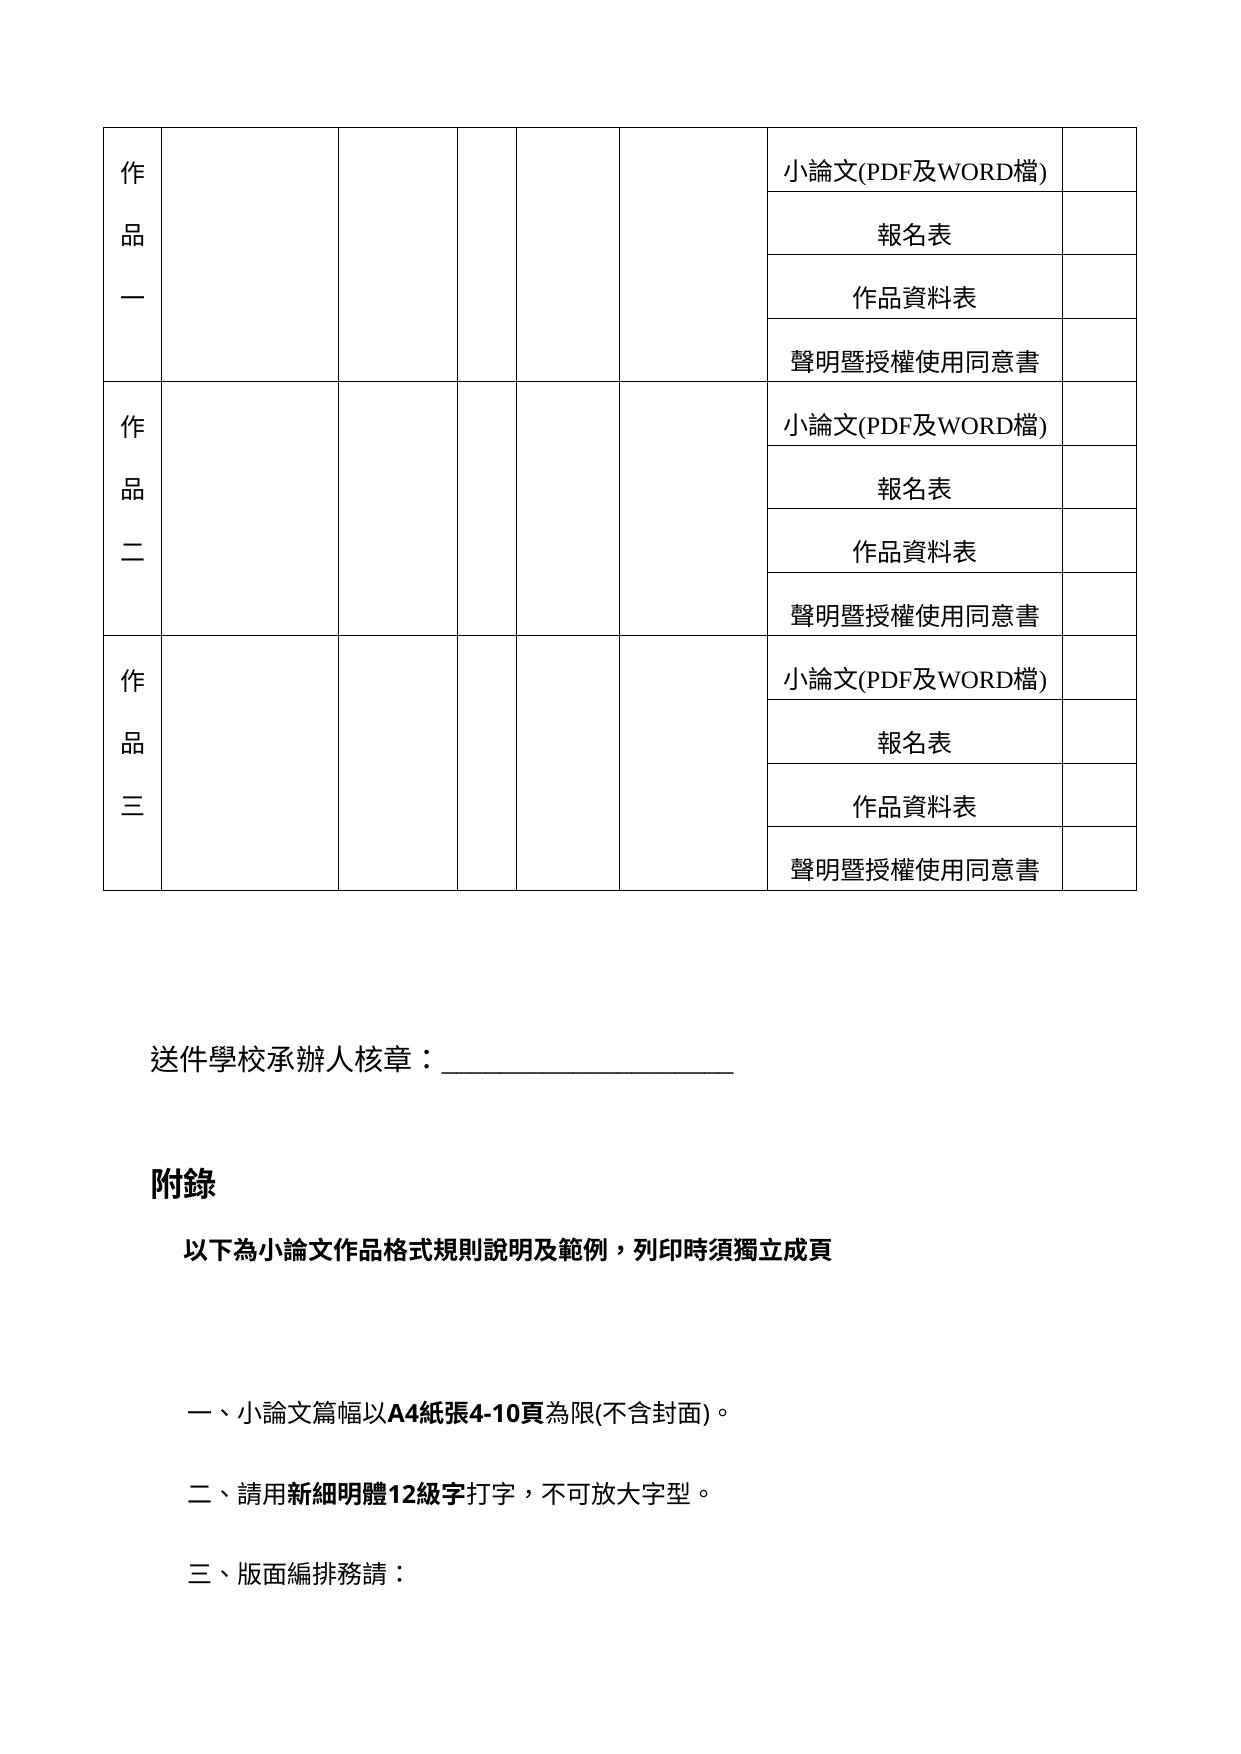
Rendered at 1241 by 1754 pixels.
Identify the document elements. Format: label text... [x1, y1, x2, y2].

table_cell 報名表 [768, 700, 1062, 762]
text 以下為小論文作品格式規則說明及範例，列印時須獨立成頁 [150, 1203, 1090, 1266]
table_cell [162, 128, 338, 381]
text 送件學校承辦人核章：____________________ [150, 1016, 1090, 1078]
table_cell [339, 128, 457, 381]
table_cell 作品資料表 [768, 509, 1062, 572]
table_cell [339, 382, 457, 635]
table_cell [1063, 446, 1136, 508]
table_cell [1063, 382, 1136, 445]
table_cell 小論文(PDF及WORD檔) [768, 382, 1062, 445]
table_cell 作品二 [104, 382, 161, 635]
table_cell [1063, 128, 1136, 191]
text 三、版面編排務請： [150, 1531, 1090, 1594]
text 一、小論文篇幅以A4紙張4-10頁為限(不含封面)。 [150, 1370, 1090, 1433]
table_cell 作品資料表 [768, 764, 1062, 826]
table_cell [1063, 636, 1136, 699]
table_cell [339, 636, 457, 889]
table_cell [458, 128, 516, 381]
table_cell [517, 636, 619, 889]
table_cell 報名表 [768, 192, 1062, 254]
table_cell [1063, 319, 1136, 381]
table_cell 聲明暨授權使用同意書 [768, 573, 1062, 635]
table_cell [620, 382, 767, 635]
table_cell [458, 636, 516, 889]
table_cell [620, 636, 767, 889]
table_cell [162, 382, 338, 635]
text 二、請用新細明體12級字打字，不可放大字型。 [150, 1451, 1090, 1513]
table_cell [1063, 700, 1136, 762]
table_cell 聲明暨授權使用同意書 [768, 319, 1062, 381]
table_cell [1063, 573, 1136, 635]
text 附錄 [150, 1141, 1090, 1203]
table_cell [162, 636, 338, 889]
table_cell [1063, 255, 1136, 318]
table_cell 作品資料表 [768, 255, 1062, 318]
table_cell 小論文(PDF及WORD檔) [768, 128, 1062, 191]
table_cell [620, 128, 767, 381]
table_cell 作品三 [104, 636, 161, 889]
table_cell 小論文(PDF及WORD檔) [768, 636, 1062, 699]
table_cell [517, 382, 619, 635]
table_cell [458, 382, 516, 635]
table_cell [1063, 827, 1136, 889]
table_cell [1063, 509, 1136, 572]
table_cell [1063, 192, 1136, 254]
table_cell [517, 128, 619, 381]
table_cell 報名表 [768, 446, 1062, 508]
table_cell 聲明暨授權使用同意書 [768, 827, 1062, 889]
table_cell 作品一 [104, 128, 161, 381]
table_cell [1063, 764, 1136, 826]
